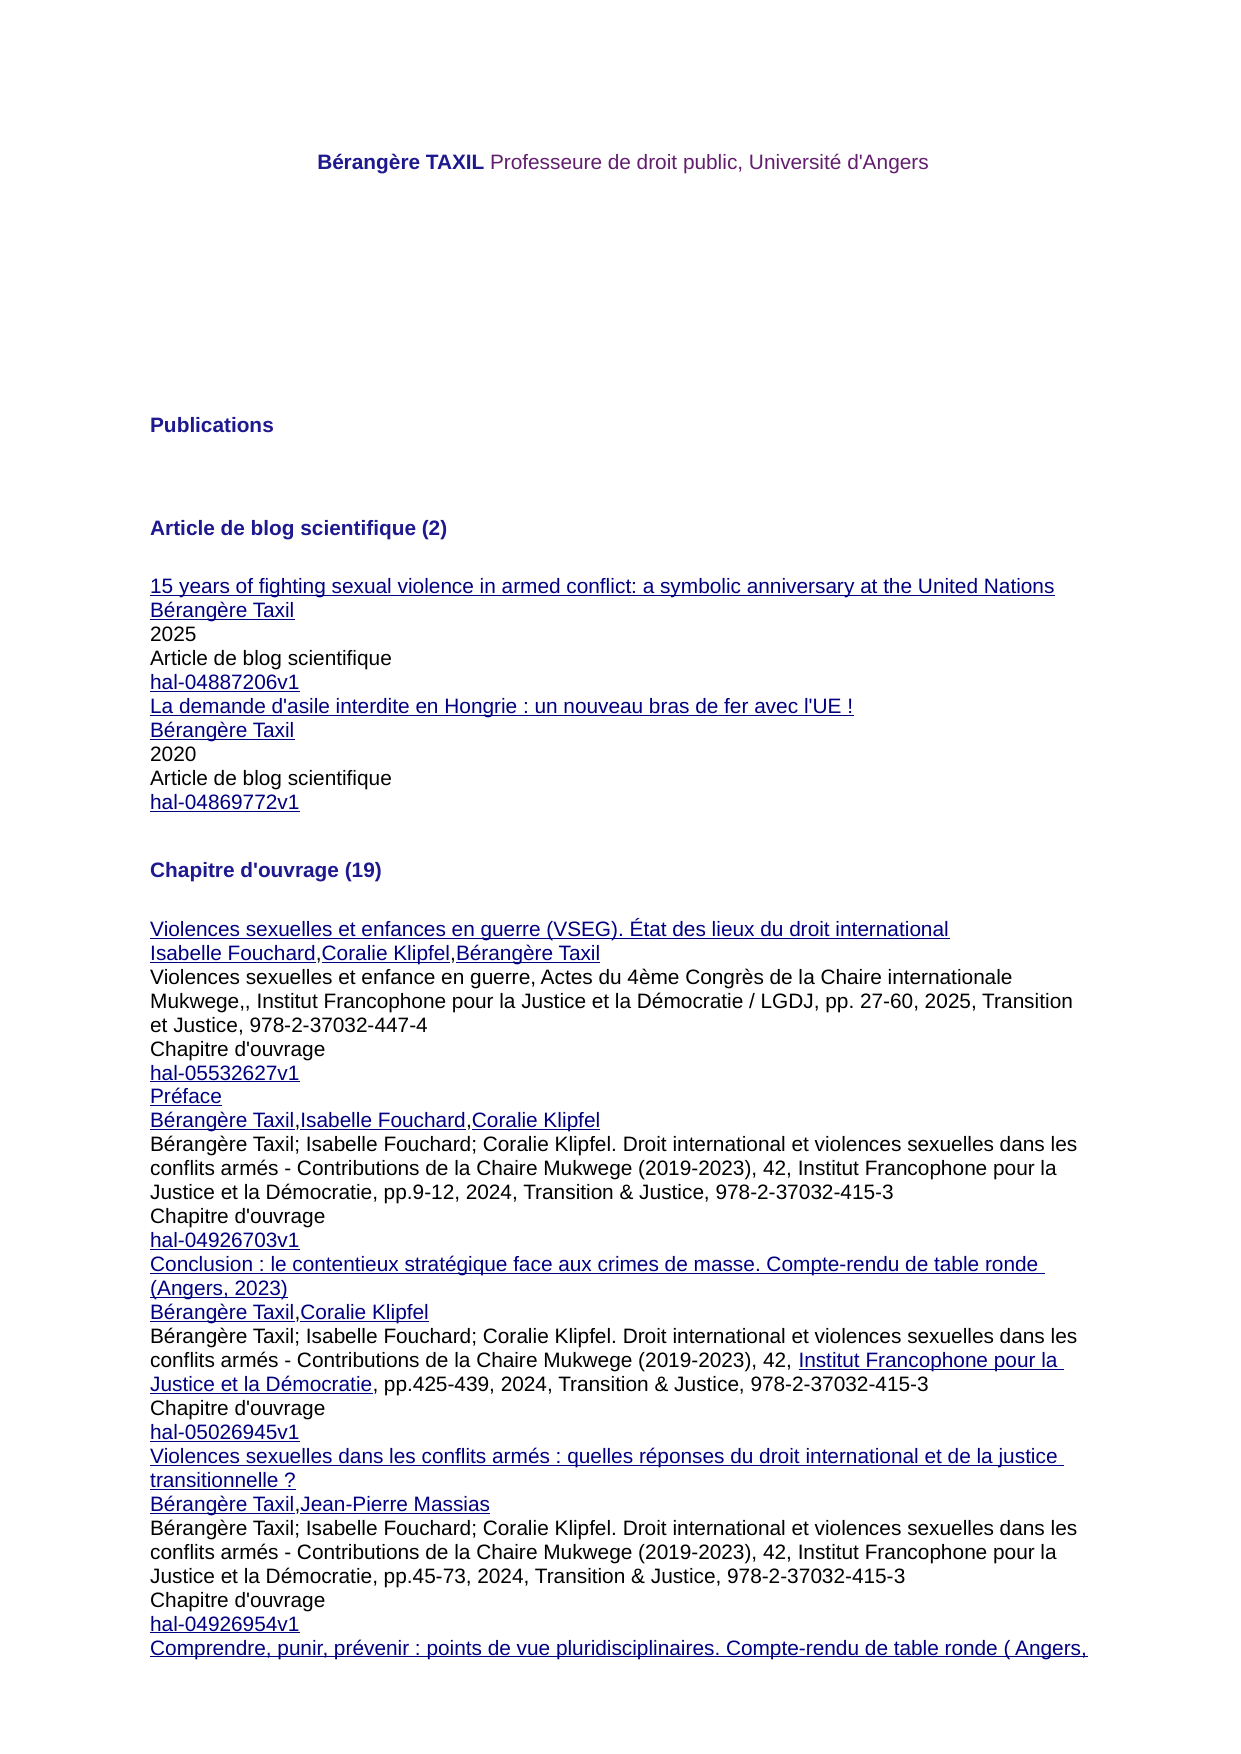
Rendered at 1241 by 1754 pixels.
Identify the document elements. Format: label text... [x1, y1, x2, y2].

table_cell Conclusion : le contentieux stratégique face aux crimes de masse. Compte-rendu de table ronde (Angers, 2023) Bérangère Taxil,Coralie Klipfel Bérangère Taxil; Isabelle Fouchard; Coralie Klipfel. Droit international et violences sexuelles dans les conflits armés - Contributions de la Chaire Mukwege (2019-2023), 42, Institut Francophone pour la Justice et la Démocratie, pp.425-439, 2024, Transition & Justice, 978-2-37032-415-3 Chapitre d'ouvrage hal-05026945v1 [150, 1252, 1090, 1444]
subtitle Publications [150, 412, 1090, 436]
table_cell Violences sexuelles dans les conflits armés : quelles réponses du droit international et de la justice transitionnelle ? Bérangère Taxil,Jean-Pierre Massias Bérangère Taxil; Isabelle Fouchard; Coralie Klipfel. Droit international et violences sexuelles dans les conflits armés - Contributions de la Chaire Mukwege (2019-2023), 42, Institut Francophone pour la Justice et la Démocratie, pp.45-73, 2024, Transition & Justice, 978-2-37032-415-3 Chapitre d'ouvrage hal-04926954v1 [150, 1444, 1090, 1635]
table_cell Préface Bérangère Taxil,Isabelle Fouchard,Coralie Klipfel Bérangère Taxil; Isabelle Fouchard; Coralie Klipfel. Droit international et violences sexuelles dans les conflits armés - Contributions de la Chaire Mukwege (2019-2023), 42, Institut Francophone pour la Justice et la Démocratie, pp.9-12, 2024, Transition & Justice, 978-2-37032-415-3 Chapitre d'ouvrage hal-04926703v1 [150, 1084, 1090, 1252]
table_header 15 years of fighting sexual violence in armed conflict: a symbolic anniversary at the United Nations Bérangère Taxil 2025 Article de blog scientifique hal-04887206v1 [150, 574, 1090, 694]
table_header Violences sexuelles et enfances en guerre (VSEG). État des lieux du droit international Isabelle Fouchard,Coralie Klipfel,Bérangère Taxil Violences sexuelles et enfance en guerre, Actes du 4ème Congrès de la Chaire internationale Mukwege,, Institut Francophone pour la Justice et la Démocratie / LGDJ, pp. 27-60, 2025, Transition et Justice, 978-2-37032-447-4 Chapitre d'ouvrage hal-05532627v1 [150, 917, 1090, 1084]
subtitle Chapitre d'ouvrage (19) [150, 858, 1090, 882]
table_cell La demande d'asile interdite en Hongrie : un nouveau bras de fer avec l'UE ! Bérangère Taxil 2020 Article de blog scientifique hal-04869772v1 [150, 694, 1090, 813]
subtitle Article de blog scientifique (2) [150, 516, 1090, 539]
subtitle Bérangère TAXIL Professeure de droit public, Université d'Angers [150, 150, 1090, 174]
table_cell Comprendre, punir, prévenir : points de vue pluridisciplinaires. Compte-rendu de table ronde ( Angers, [150, 1635, 1090, 1659]
